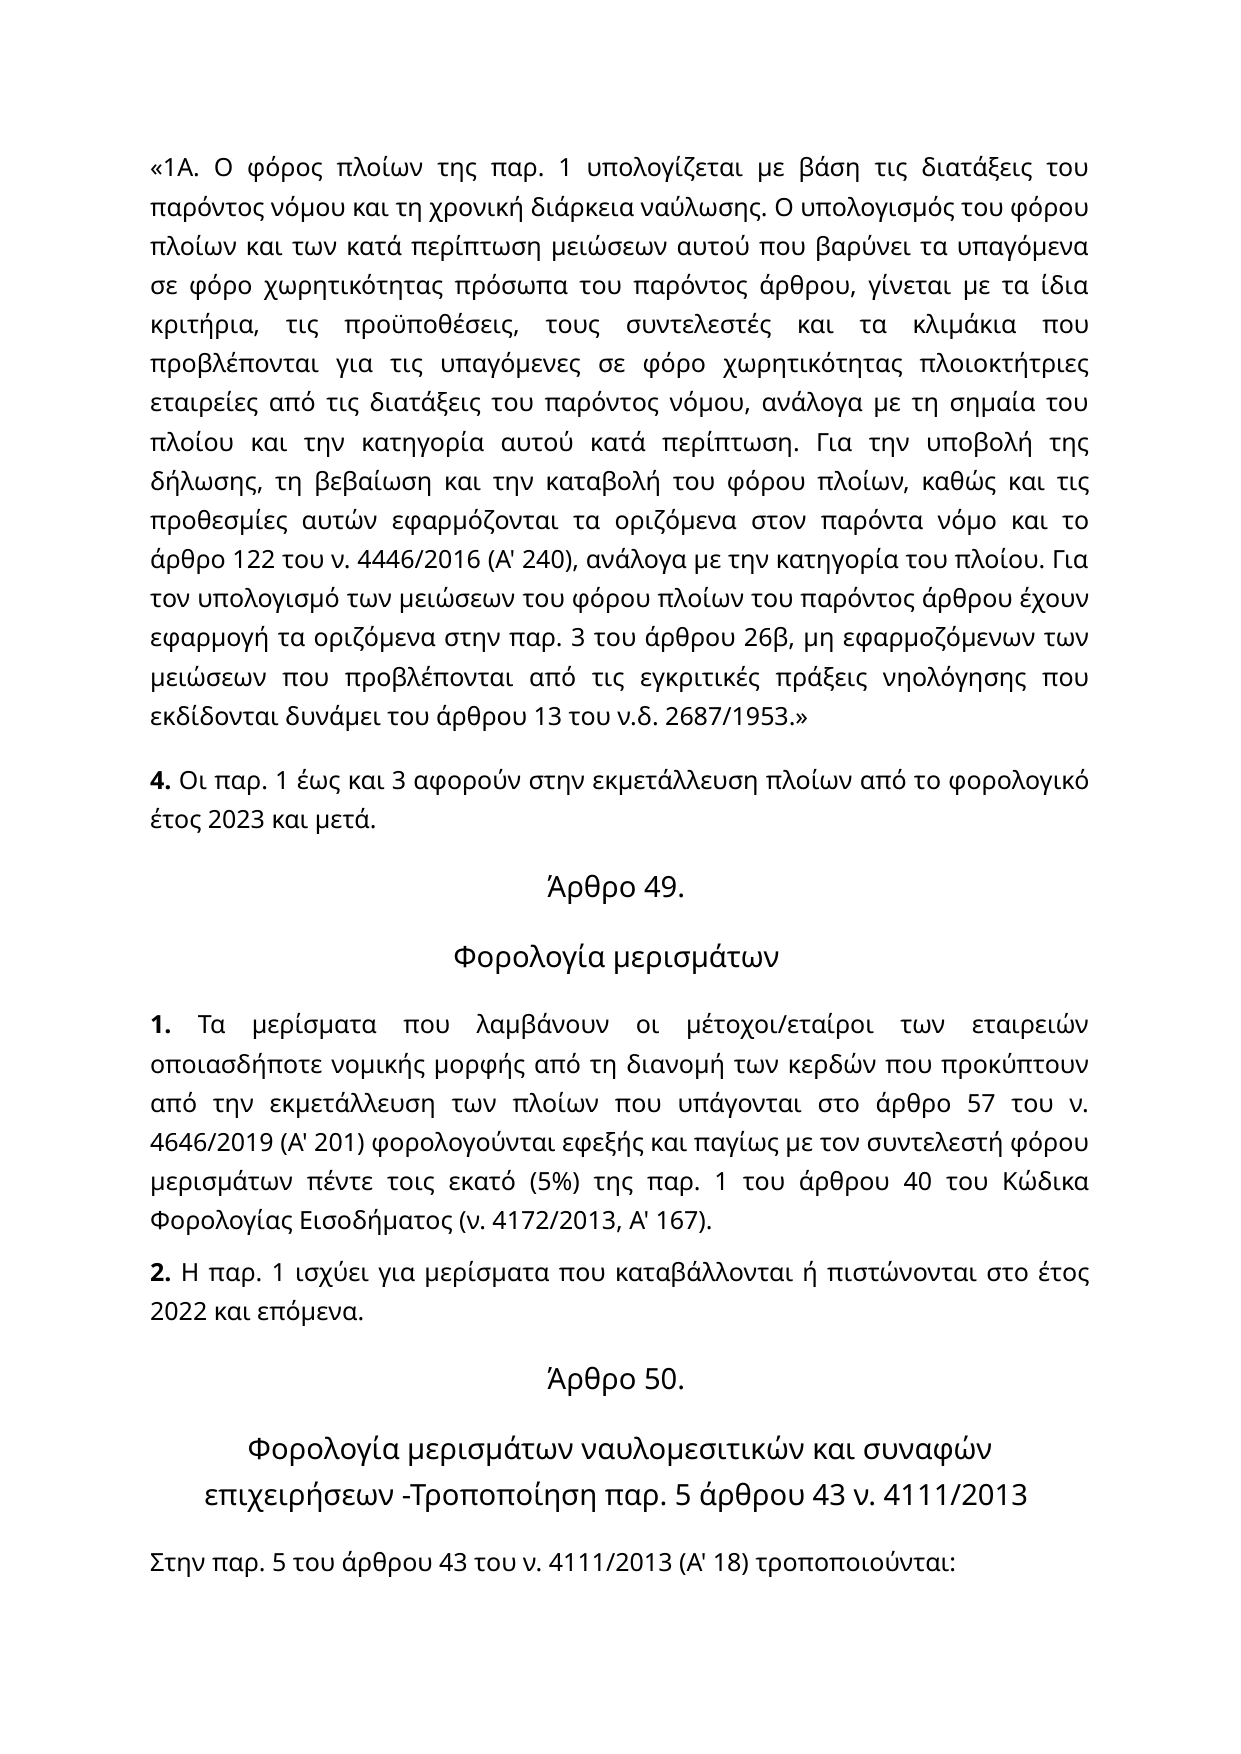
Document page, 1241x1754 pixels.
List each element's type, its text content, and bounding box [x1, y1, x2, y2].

subtitle Άρθρο 50. [150, 1358, 1090, 1398]
subtitle Άρθρο 49. [150, 866, 1090, 906]
subtitle Φορολογία μερισμάτων [150, 936, 1090, 976]
text Στην παρ. 5 του άρθρου 43 του ν. 4111/2013 (Α' 18) τροποποιούνται: [150, 1545, 1090, 1579]
text «1Α. Ο φόρος πλοίων της παρ. 1 υπολογίζεται με βάση τις διατάξεις του παρόντος νόμου και τη χρονική διάρκεια ναύλωσης. Ο υπολογισμός του φόρου πλοίων και των κατά περίπτωση μειώσεων αυτού που βαρύνει τα υπαγόμενα σε φόρο χωρητικότητας πρόσωπα του παρόντος άρθρου, γίνεται με τα ίδια κριτήρια, τις προϋποθέσεις, τους συντελεστές και τα κλιμάκια που προβλέπονται για τις υπαγόμενες σε φόρο χωρητικότητας πλοιοκτήτριες εταιρείες από τις διατάξεις του παρόντος νόμου, ανάλογα με τη σημαία του πλοίου και την κατηγορία αυτού κατά περίπτωση. Για την υποβολή της δήλωσης, τη βεβαίωση και την καταβολή του φόρου πλοίων, καθώς και τις προθεσμίες αυτών εφαρμόζονται τα οριζόμενα στον παρόντα νόμο και το άρθρο 122 του ν. 4446/2016 (Α' 240), ανάλογα με την κατηγορία του πλοίου. Για τον υπολογισμό των μειώσεων του φόρου πλοίων του παρόντος άρθρου έχουν εφαρμογή τα οριζόμενα στην παρ. 3 του άρθρου 26β, μη εφαρμοζόμενων των μειώσεων που προβλέπονται από τις εγκριτικές πράξεις νηολόγησης που εκδίδονται δυνάμει του άρθρου 13 του ν.δ. 2687/1953.» [150, 150, 1090, 732]
text 2. Η παρ. 1 ισχύει για μερίσματα που καταβάλλονται ή πιστώνονται στο έτος 2022 και επόμενα. [150, 1254, 1090, 1328]
subtitle Φορολογία μερισμάτων ναυλομεσιτικών και συναφών επιχειρήσεων -Τροποποίηση παρ. 5 άρθρου 43 ν. 4111/2013 [150, 1428, 1090, 1514]
text 1. Τα μερίσματα που λαμβάνουν οι μέτοχοι/εταίροι των εταιρειών οποιασδήποτε νομικής μορφής από τη διανομή των κερδών που προκύπτουν από την εκμετάλλευση των πλοίων που υπάγονται στο άρθρο 57 του ν. 4646/2019 (Α' 201) φορολογούνται εφεξής και παγίως με τον συντελεστή φόρου μερισμάτων πέντε τοις εκατό (5%) της παρ. 1 του άρθρου 40 του Κώδικα Φορολογίας Εισοδήματος (ν. 4172/2013, Α' 167). [150, 1007, 1090, 1237]
text 4. Οι παρ. 1 έως και 3 αφορούν στην εκμετάλλευση πλοίων από το φορολογικό έτος 2023 και μετά. [150, 762, 1090, 836]
